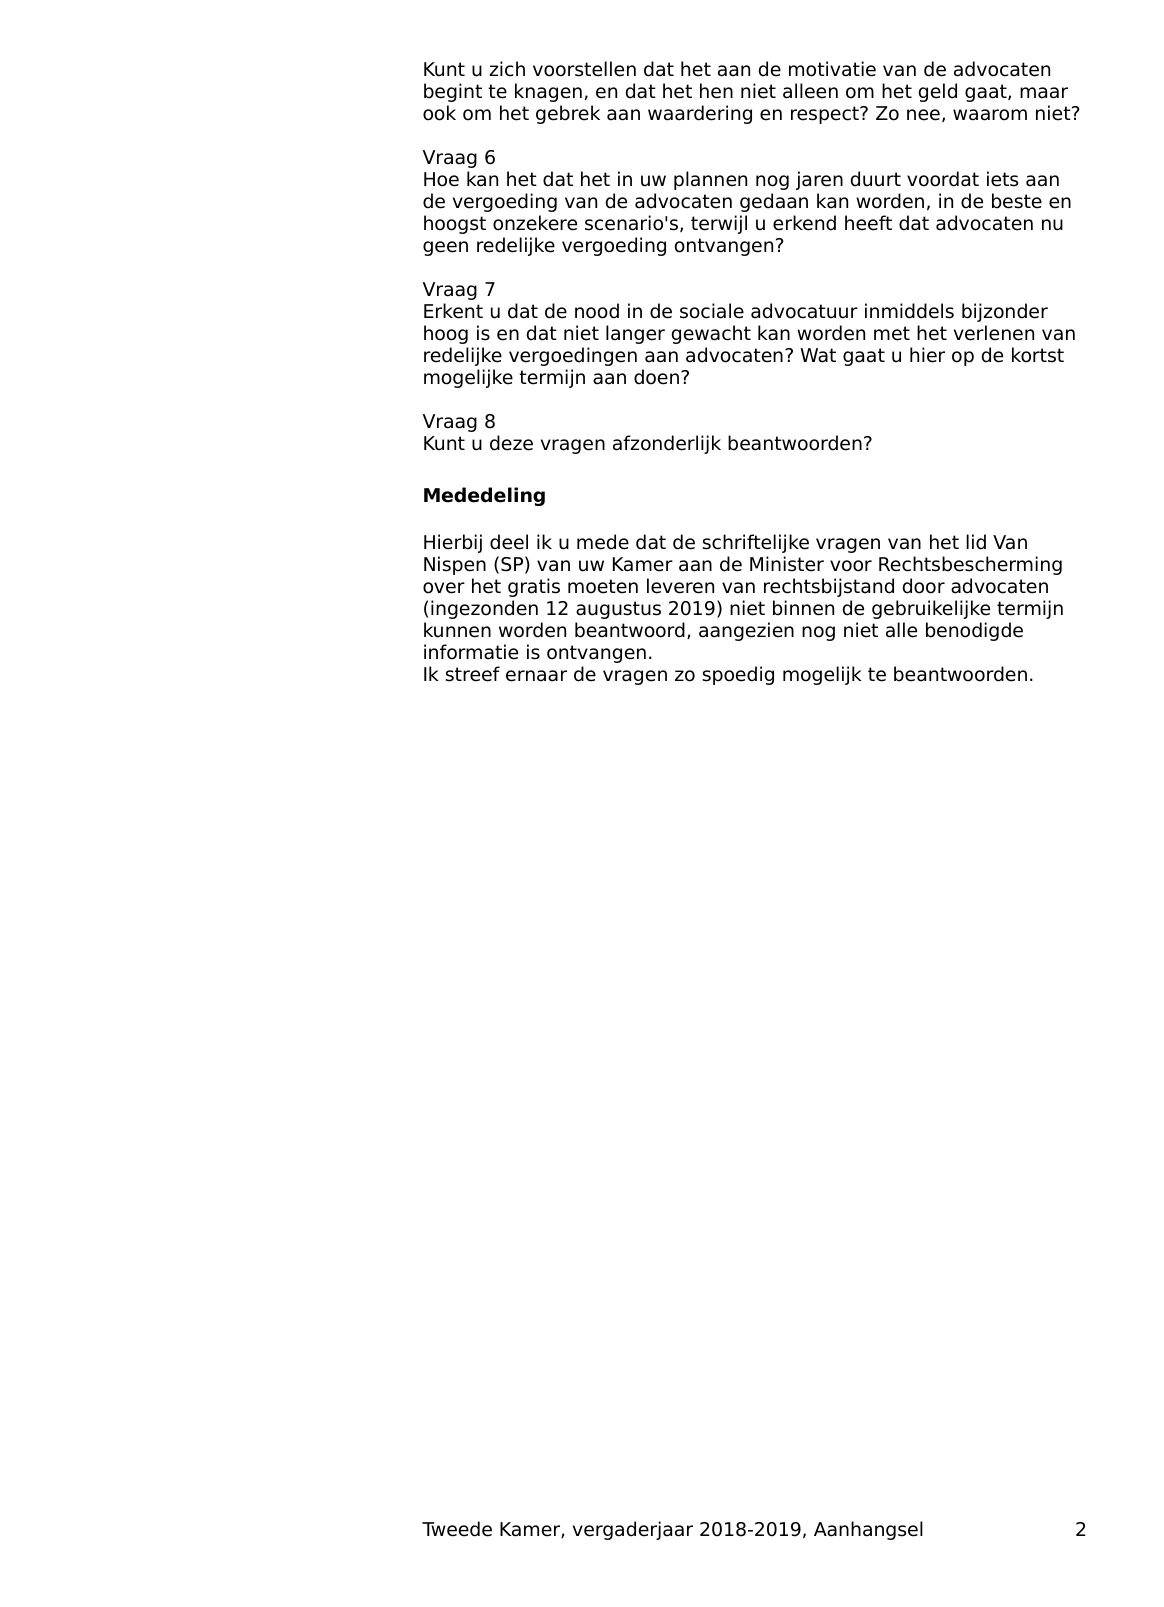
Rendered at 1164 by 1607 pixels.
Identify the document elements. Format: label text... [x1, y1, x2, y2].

text Vraag 7 [422, 279, 1087, 301]
text Ik streef ernaar de vragen zo spoedig mogelijk te beantwoorden. [422, 664, 1087, 686]
text Hoe kan het dat het in uw plannen nog jaren duurt voordat iets aan de vergoeding van de advocaten gedaan kan worden, in de beste en hoogst onzekere scenario's, terwijl u erkend heeft dat advocaten nu geen redelijke vergoeding ontvangen? [422, 169, 1087, 257]
text Erkent u dat de nood in de sociale advocatuur inmiddels bijzonder hoog is en dat niet langer gewacht kan worden met het verlenen van redelijke vergoedingen aan advocaten? Wat gaat u hier op de kortst mogelijke termijn aan doen? [422, 301, 1087, 389]
text Kunt u zich voorstellen dat het aan de motivatie van de advocaten begint te knagen, en dat het hen niet alleen om het geld gaat, maar ook om het gebrek aan waardering en respect? Zo nee, waarom niet? [422, 59, 1087, 125]
text Vraag 8 [422, 411, 1087, 433]
text Vraag 6 [422, 147, 1087, 169]
text Kunt u deze vragen afzonderlijk beantwoorden? [422, 433, 1087, 455]
text Hierbij deel ik u mede dat de schriftelijke vragen van het lid Van Nispen (SP) van uw Kamer aan de Minister voor Rechtsbescherming over het gratis moeten leveren van rechtsbijstand door advocaten (ingezonden 12 augustus 2019) niet binnen de gebruikelijke termijn kunnen worden beantwoord, aangezien nog niet alle benodigde informatie is ontvangen. [422, 532, 1087, 664]
subtitle Mededeling [422, 485, 1087, 507]
